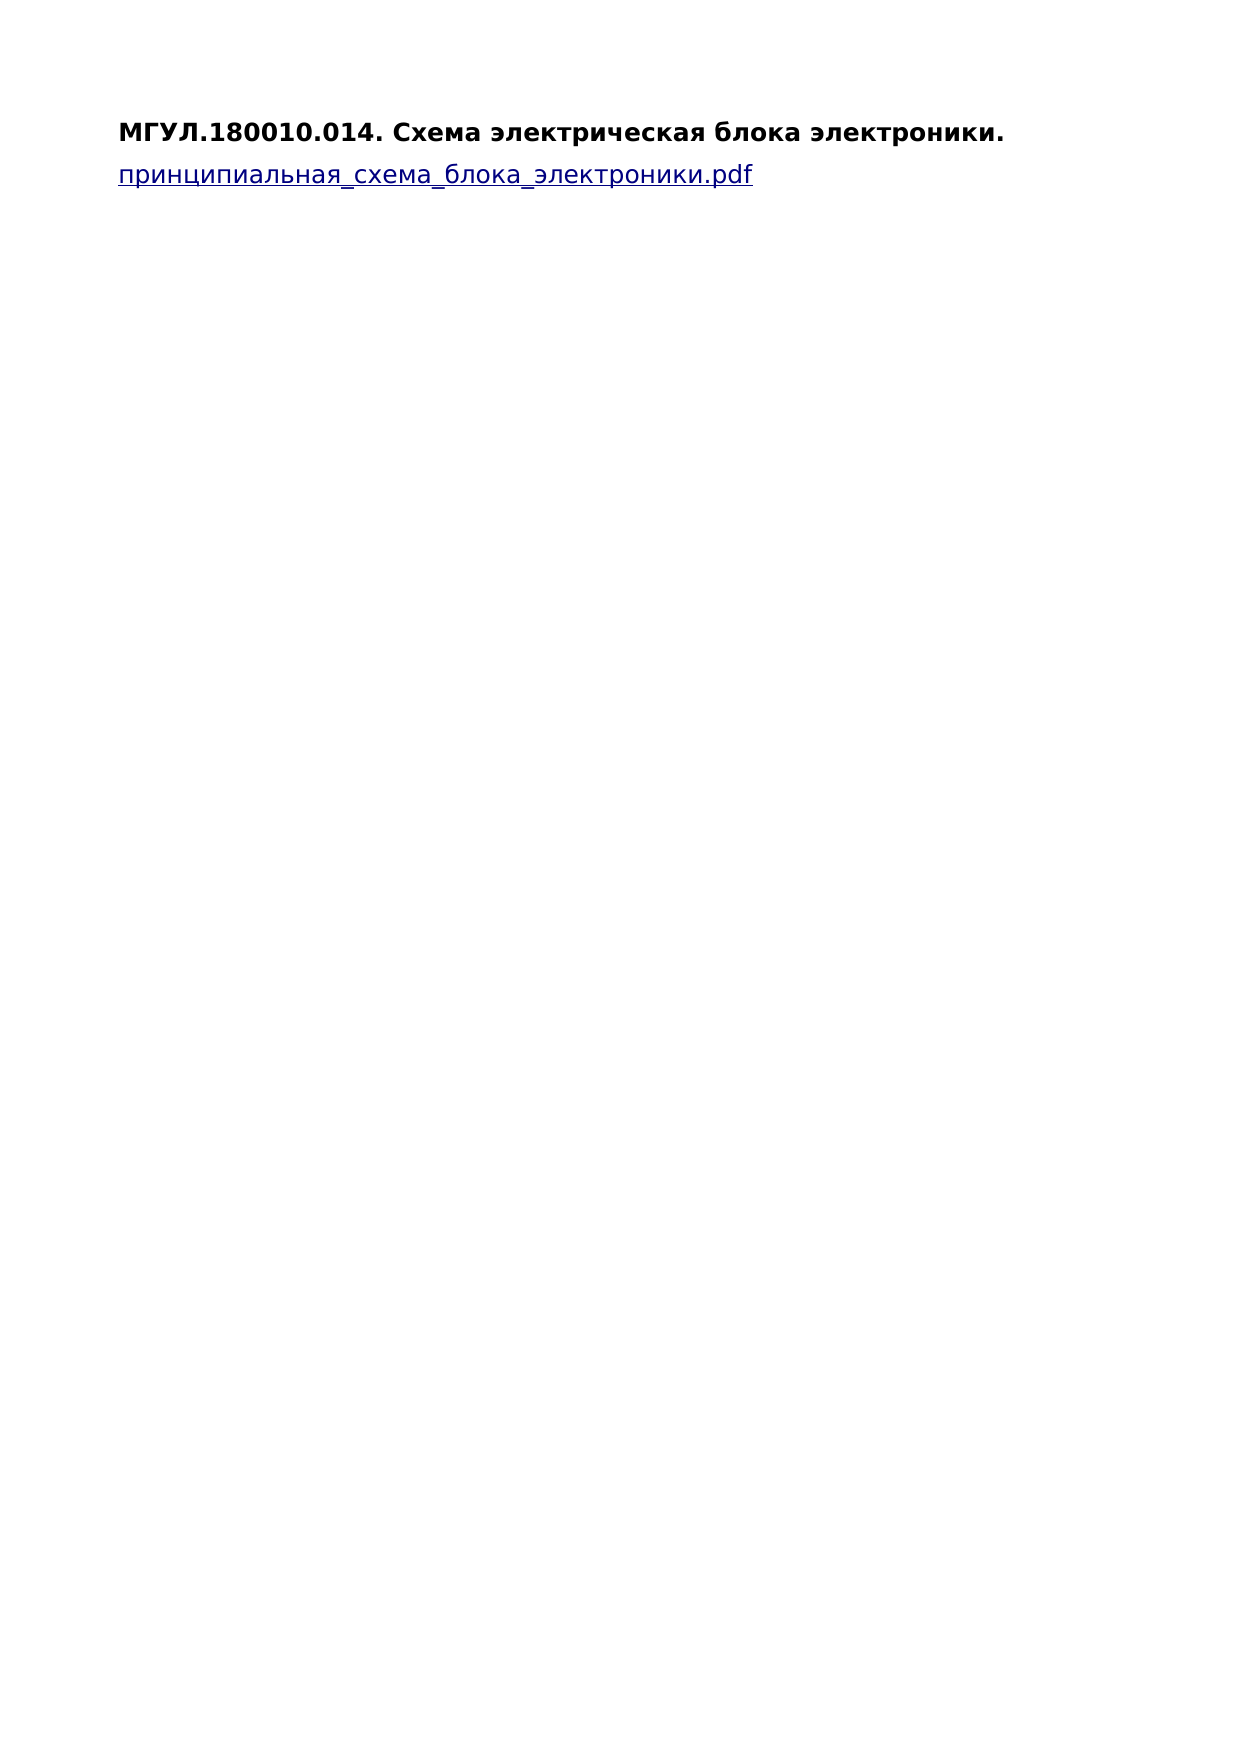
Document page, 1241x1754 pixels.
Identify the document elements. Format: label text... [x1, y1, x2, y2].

text принципиальная_схема_блока_электроники.pdf [118, 160, 1122, 189]
text МГУЛ.180010.014. Схема электрическая блока электроники. [118, 118, 1122, 147]
